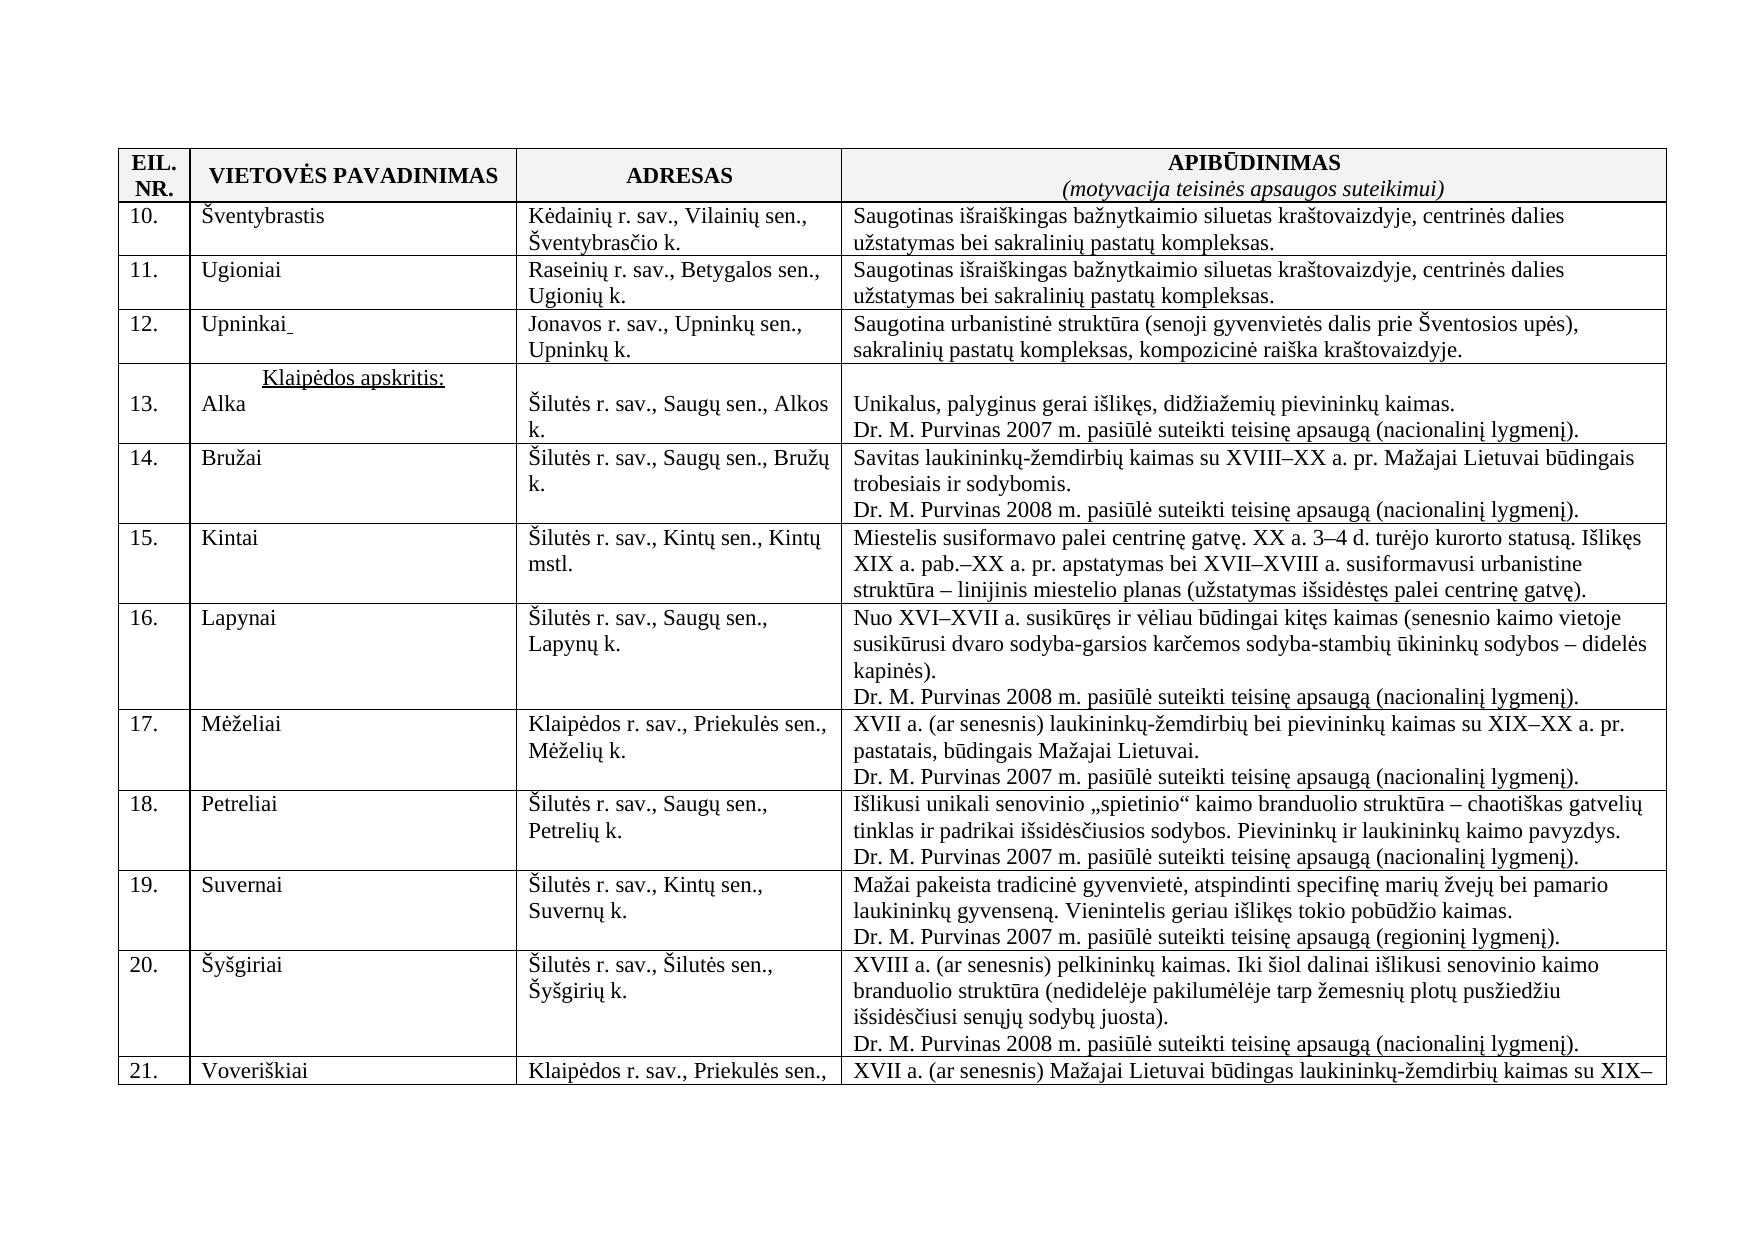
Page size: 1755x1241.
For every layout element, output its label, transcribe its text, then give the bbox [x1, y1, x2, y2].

table_cell Išlikusi unikali senovinio „spietinio“ kaimo branduolio struktūra – chaotiškas gatvelių tinklas ir padrikai išsidėsčiusios sodybos. Pievininkų ir laukininkų kaimo pavyzdys. Dr. M. Purvinas 2007 m. pasiūlė suteikti teisinę apsaugą (nacionalinį lygmenį). [842, 791, 1666, 869]
table_cell Petreliai [191, 791, 516, 869]
table_cell Šilutės r. sav., Šilutės sen., Šyšgirių k. [517, 951, 841, 1056]
table_cell Klaipėdos r. sav., Priekulės sen., [517, 1057, 841, 1083]
table_cell Kėdainių r. sav., Vilainių sen., Šventybrasčio k. [517, 203, 841, 255]
table_cell [517, 364, 841, 390]
table_cell Šilutės r. sav., Kintų sen., Suvernų k. [517, 871, 841, 950]
table_cell 16. [119, 604, 189, 709]
table_cell 10. [119, 203, 189, 255]
table_cell XVII a. (ar senesnis) Mažajai Lietuvai būdingas laukininkų-žemdirbių kaimas su XIX– [842, 1057, 1666, 1083]
table_cell 19. [119, 871, 189, 950]
table_cell Mėželiai [191, 710, 516, 789]
table_cell 11. [119, 256, 189, 309]
table_cell Saugotinas išraiškingas bažnytkaimio siluetas kraštovaizdyje, centrinės dalies užstatymas bei sakralinių pastatų kompleksas. [842, 256, 1666, 309]
table_header EIL. NR. [119, 149, 189, 201]
table_cell Raseinių r. sav., Betygalos sen., Ugionių k. [517, 256, 841, 309]
table_cell [119, 364, 189, 390]
table_cell Kintai [191, 524, 516, 603]
table_cell Suvernai [191, 871, 516, 950]
table_cell Mažai pakeista tradicinė gyvenvietė, atspindinti specifinę marių žvejų bei pamario laukininkų gyvenseną. Vienintelis geriau išlikęs tokio pobūdžio kaimas. Dr. M. Purvinas 2007 m. pasiūlė suteikti teisinę apsaugą (regioninį lygmenį). [842, 871, 1666, 950]
table_cell Šyšgiriai [191, 951, 516, 1056]
table_cell Savitas laukininkų-žemdirbių kaimas su XVIII–XX a. pr. Mažajai Lietuvai būdingais trobesiais ir sodybomis. Dr. M. Purvinas 2008 m. pasiūlė suteikti teisinę apsaugą (nacionalinį lygmenį). [842, 444, 1666, 523]
table_cell Šilutės r. sav., Saugų sen., Petrelių k. [517, 791, 841, 869]
table_cell 18. [119, 791, 189, 869]
table_header VIETOVĖS PAVADINIMAS [191, 149, 516, 201]
table_cell Ugioniai [191, 256, 516, 309]
table_cell Unikalus, palyginus gerai išlikęs, didžiažemių pievininkų kaimas. Dr. M. Purvinas 2007 m. pasiūlė suteikti teisinę apsaugą (nacionalinį lygmenį). [842, 390, 1666, 443]
table_header APIBŪDINIMAS (motyvacija teisinės apsaugos suteikimui) [842, 149, 1666, 201]
table_cell Šilutės r. sav., Saugų sen., Bružų k. [517, 444, 841, 523]
table_cell XVII a. (ar senesnis) laukininkų-žemdirbių bei pievininkų kaimas su XIX–XX a. pr. pastatais, būdingais Mažajai Lietuvai. Dr. M. Purvinas 2007 m. pasiūlė suteikti teisinę apsaugą (nacionalinį lygmenį). [842, 710, 1666, 789]
table_cell Šilutės r. sav., Saugų sen., Alkos k. [517, 390, 841, 443]
table_cell Bružai [191, 444, 516, 523]
table_cell 17. [119, 710, 189, 789]
table_cell 12. [119, 310, 189, 363]
table_cell Saugotina urbanistinė struktūra (senoji gyvenvietės dalis prie Šventosios upės), sakralinių pastatų kompleksas, kompozicinė raiška kraštovaizdyje. [842, 310, 1666, 363]
table_cell Klaipėdos apskritis: [191, 364, 516, 390]
table_cell 20. [119, 951, 189, 1056]
table_cell Šilutės r. sav., Saugų sen., Lapynų k. [517, 604, 841, 709]
table_cell [842, 364, 1666, 390]
table_cell Nuo XVI–XVII a. susikūręs ir vėliau būdingai kitęs kaimas (senesnio kaimo vietoje susikūrusi dvaro sodyba-garsios karčemos sodyba-stambių ūkininkų sodybos – didelės kapinės). Dr. M. Purvinas 2008 m. pasiūlė suteikti teisinę apsaugą (nacionalinį lygmenį). [842, 604, 1666, 709]
table_cell Lapynai [191, 604, 516, 709]
table_cell Jonavos r. sav., Upninkų sen., Upninkų k. [517, 310, 841, 363]
table_cell Šilutės r. sav., Kintų sen., Kintų mstl. [517, 524, 841, 603]
table_cell Upninkai [191, 310, 516, 363]
table_cell 13. [119, 390, 189, 443]
table_cell Saugotinas išraiškingas bažnytkaimio siluetas kraštovaizdyje, centrinės dalies užstatymas bei sakralinių pastatų kompleksas. [842, 203, 1666, 255]
table_cell Klaipėdos r. sav., Priekulės sen., Mėželių k. [517, 710, 841, 789]
table_cell 14. [119, 444, 189, 523]
table_cell XVIII a. (ar senesnis) pelkininkų kaimas. Iki šiol dalinai išlikusi senovinio kaimo branduolio struktūra (nedidelėje pakilumėlėje tarp žemesnių plotų pusžiedžiu išsidėsčiusi senųjų sodybų juosta). Dr. M. Purvinas 2008 m. pasiūlė suteikti teisinę apsaugą (nacionalinį lygmenį). [842, 951, 1666, 1056]
table_cell Voveriškiai [191, 1057, 516, 1083]
table_cell 21. [119, 1057, 189, 1083]
table_header ADRESAS [517, 149, 841, 201]
table_cell Šventybrastis [191, 203, 516, 255]
table_cell Alka [191, 390, 516, 443]
table_cell Miestelis susiformavo palei centrinę gatvę. XX a. 3–4 d. turėjo kurorto statusą. Išlikęs XIX a. pab.–XX a. pr. apstatymas bei XVII–XVIII a. susiformavusi urbanistine struktūra – linijinis miestelio planas (užstatymas išsidėstęs palei centrinę gatvę). [842, 524, 1666, 603]
table_cell 15. [119, 524, 189, 603]
